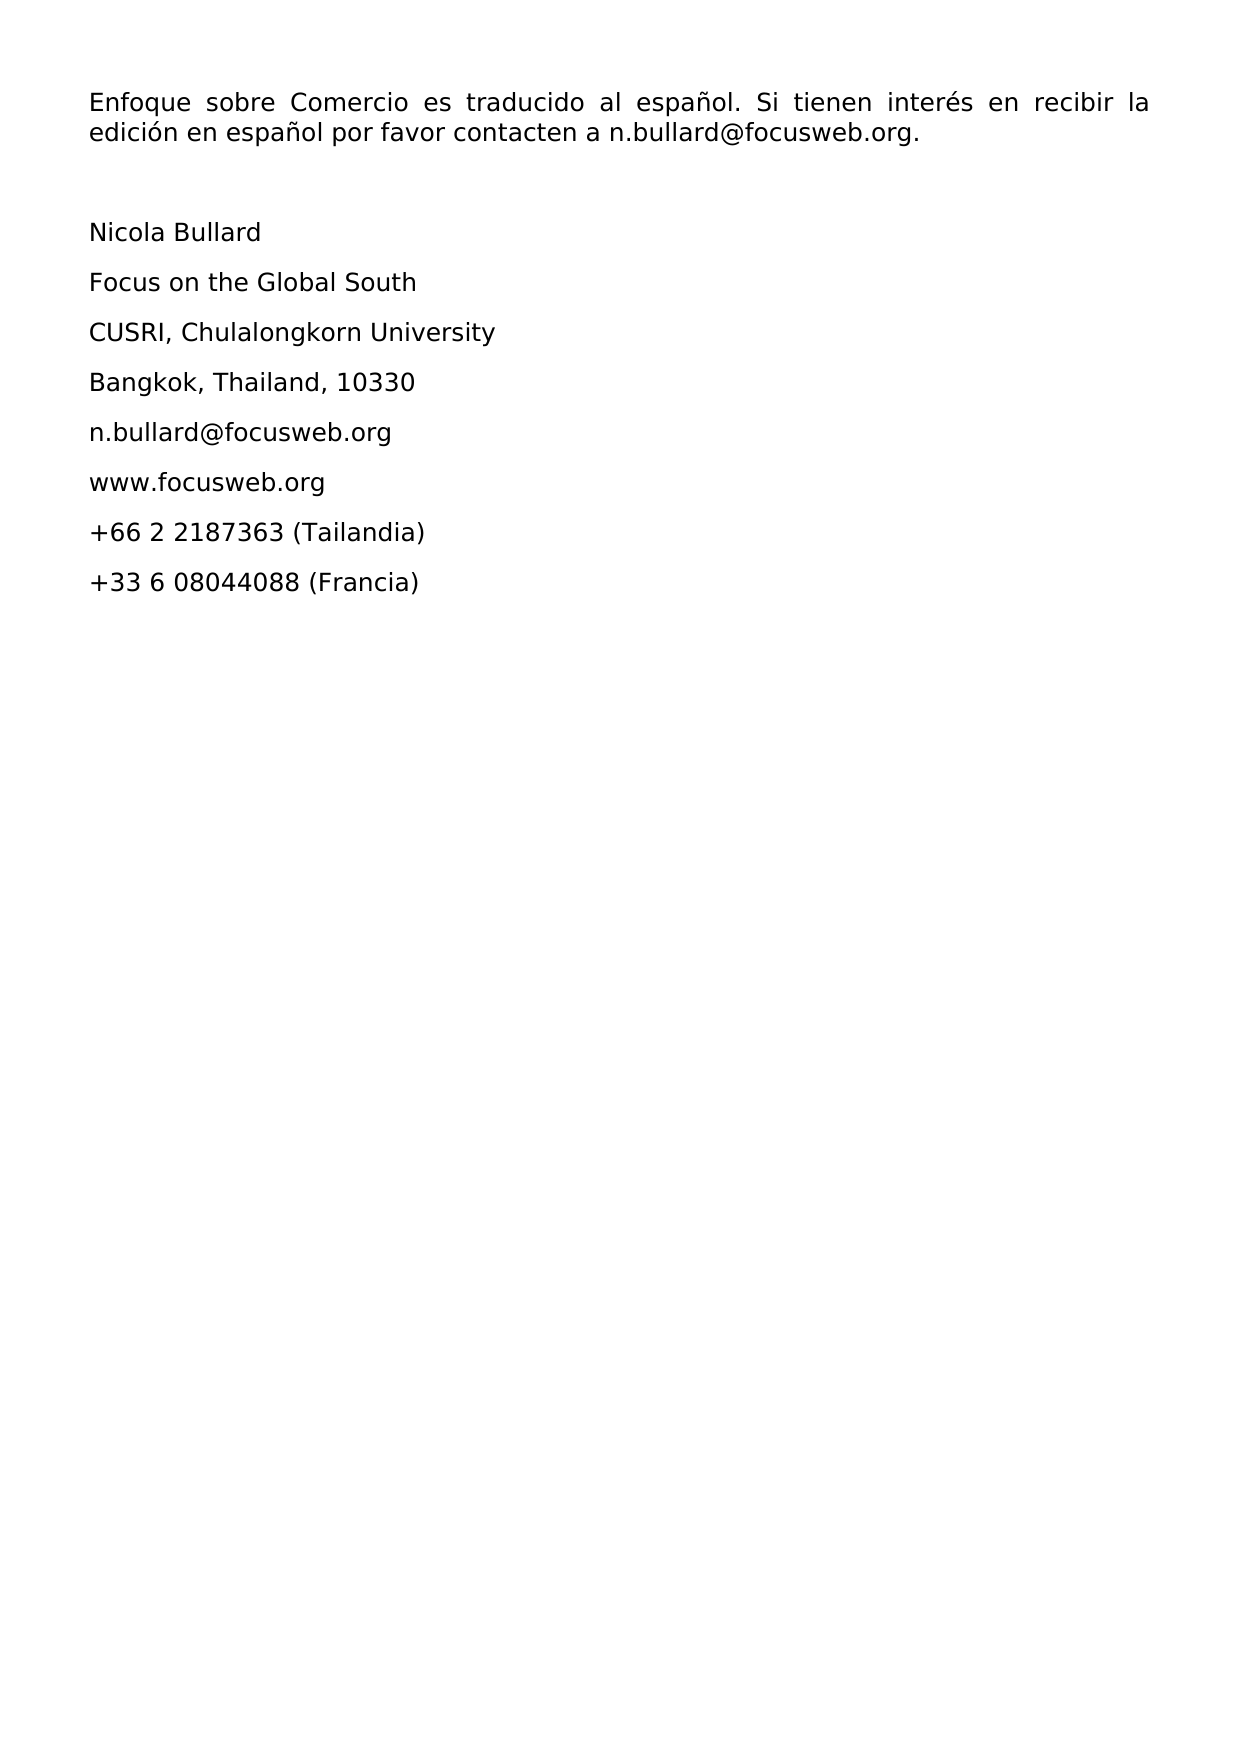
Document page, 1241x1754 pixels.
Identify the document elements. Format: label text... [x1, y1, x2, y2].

text Enfoque sobre Comercio es traducido al español. Si tienen interés en recibir la edición en español por favor contacten a n.bullard@focusweb.org. [88, 88, 1152, 147]
text Bangkok, Thailand, 10330 [88, 368, 1152, 397]
text +33 6 08044088 (Francia) [88, 568, 1152, 597]
text Focus on the Global South [88, 268, 1152, 297]
text www.focusweb.org [88, 468, 1152, 497]
text CUSRI, Chulalongkorn University [88, 318, 1152, 347]
text +66 2 2187363 (Tailandia) [88, 518, 1152, 547]
text Nicola Bullard [88, 218, 1152, 247]
text n.bullard@focusweb.org [88, 418, 1152, 447]
